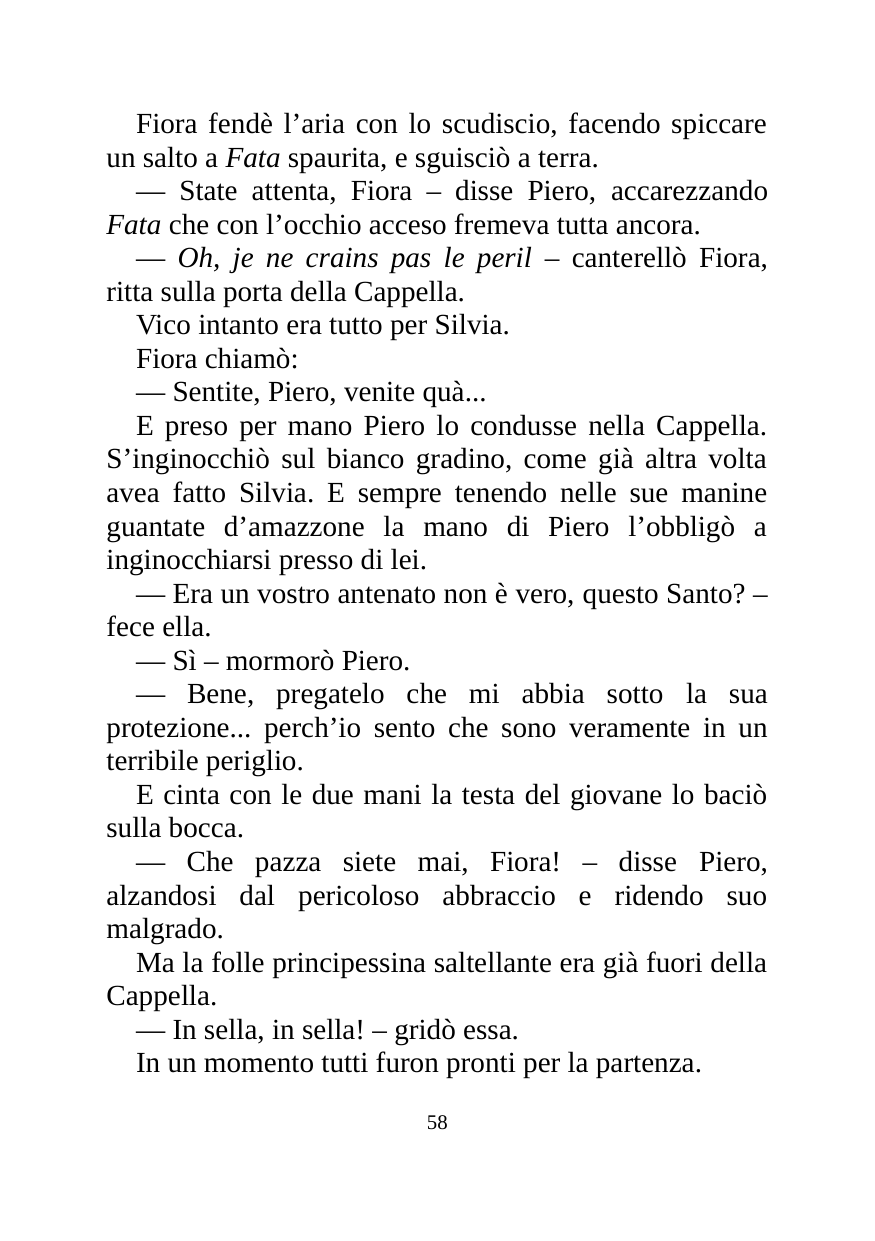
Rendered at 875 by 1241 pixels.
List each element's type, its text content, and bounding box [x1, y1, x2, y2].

text — In sella, in sella! – gridò essa. [106, 1012, 768, 1045]
text Ma la folle principessina saltellante era già fuori della Cappella. [106, 945, 768, 1012]
text In un momento tutti furon pronti per la partenza. [106, 1045, 768, 1079]
text — Bene, pregatelo che mi abbia sotto la sua protezione... perch’io sento che sono veramente in un terribile periglio. [106, 676, 768, 777]
text — Sì – mormorò Piero. [106, 643, 768, 676]
text Fiora chiamò: [106, 341, 768, 374]
text Vico intanto era tutto per Silvia. [106, 307, 768, 341]
text E preso per mano Piero lo condusse nella Cappella. S’inginocchiò sul bianco gradino, come già altra volta avea fatto Silvia. E sempre tenendo nelle sue manine guantate d’amazzone la mano di Piero l’obbligò a inginocchiarsi presso di lei. [106, 408, 768, 576]
text — Sentite, Piero, venite quà... [106, 374, 768, 408]
text Fiora fendè l’aria con lo scudiscio, facendo spiccare un salto a Fata spaurita, e sguisciò a terra. [106, 106, 768, 173]
text E cinta con le due mani la testa del giovane lo baciò sulla bocca. [106, 777, 768, 844]
text — Che pazza siete mai, Fiora! – disse Piero, alzandosi dal pericoloso abbraccio e ridendo suo malgrado. [106, 844, 768, 945]
text — Oh, je ne crains pas le peril – canterellò Fiora, ritta sulla porta della Cappella. [106, 240, 768, 307]
text — Era un vostro antenato non è vero, questo Santo? – fece ella. [106, 576, 768, 643]
text — State attenta, Fiora – disse Piero, accarezzando Fata che con l’occhio acceso fremeva tutta ancora. [106, 173, 768, 240]
